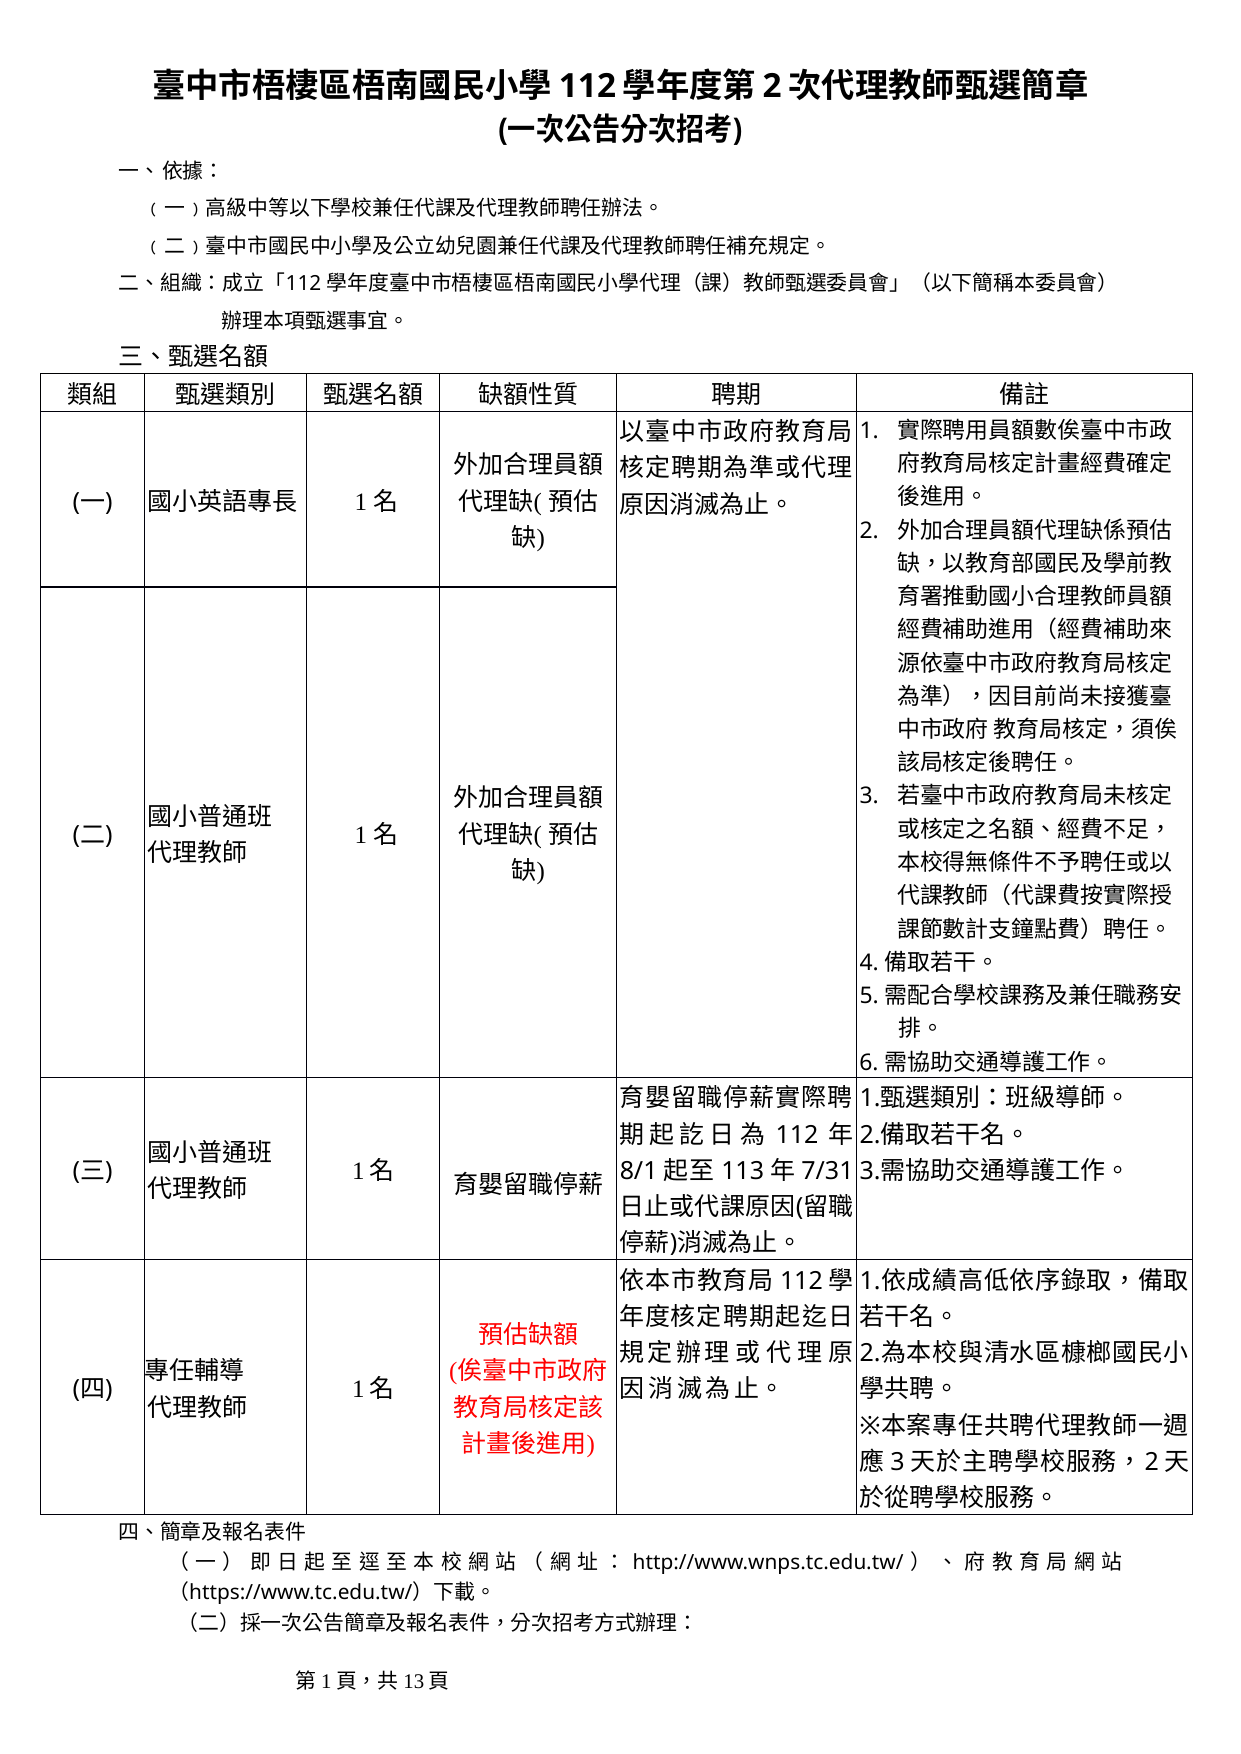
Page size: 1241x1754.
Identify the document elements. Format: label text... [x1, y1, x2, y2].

table_header 甄選名額 [307, 374, 439, 411]
table_cell 國小英語專長 [145, 412, 306, 586]
table_header 備註 [857, 374, 1192, 411]
table_cell 國小普通班 代理教師 [145, 1078, 306, 1259]
text ﹙二﹚臺中市國民中小學及公立幼兒園兼任代課及代理教師聘任補充規定。 [143, 223, 1122, 261]
table_cell 實際聘用員額數俟臺中市政府教育局核定計畫經費確定後進用。 外加合理員額代理缺係預估缺，以教育部國民及學前教育署推動國小合理教師員額經費補助進用（經費補助來源依臺中市政府教育局核定為準），因目前尚未接獲臺中市政府 教育局核定，須俟該局核定後聘任。 若臺中市政府教育局未核定或核定之名額、經費不足，本校得無條件不予聘任或以代課教師（代課費按實際授課節數計支鐘點費）聘任。 4. 備取若干。 5. 需配合學校課務及兼任職務安排。 6. 需協助交通導護工作。 [857, 412, 1192, 1077]
text 二、組織：成立「112 學年度臺中市梧棲區梧南國民小學代理（課）教師甄選委員會」（以下簡稱本委員會）辦理本項甄選事宜。 [118, 261, 1122, 336]
text 三、甄選名額 [118, 336, 1122, 373]
text (一次公告分次招考) [118, 107, 1122, 148]
text （二）採一次公告簡章及報名表件，分次招考方式辦理： [168, 1606, 1122, 1636]
table_cell (一) [41, 412, 144, 586]
table_cell 依本市教育局112學年度核定聘期起迄日規定辦理或代理原因消滅為止。 [617, 1260, 856, 1514]
table_cell 1.依成績高低依序錄取，備取若干名。 2.為本校與清水區槺榔國民小學共聘。 ※本案專任共聘代理教師一週應3天於主聘學校服務，2天於從聘學校服務。 [857, 1260, 1192, 1514]
table_cell (四) [41, 1260, 144, 1514]
table_cell 1.甄選類別：班級導師。 2.備取若干名。 3.需協助交通導護工作。 [857, 1078, 1192, 1259]
table_cell 預估缺額 (俟臺中市政府教育局核定該計畫後進用) [440, 1260, 616, 1514]
table_header 甄選類別 [145, 374, 306, 411]
list 依據： [118, 148, 1122, 186]
table_cell 以臺中市政府教育局核定聘期為準或代理原因消滅為止。 [617, 412, 856, 1077]
table_cell 1 名 [307, 412, 439, 586]
table_cell 外加合理員額 代理缺( 預估缺) [440, 588, 616, 1077]
table_cell 1名 [307, 1260, 439, 1514]
text ﹙一﹚高級中等以下學校兼任代課及代理教師聘任辦法。 [143, 186, 1122, 223]
text 臺中市梧棲區梧南國民小學112學年度第2次代理教師甄選簡章 [118, 59, 1122, 107]
table_cell 1 名 [307, 588, 439, 1077]
table_cell (三) [41, 1078, 144, 1259]
table_cell 1名 [307, 1078, 439, 1259]
table_header 聘期 [617, 374, 856, 411]
text 四、簡章及報名表件 （一）即日起至逕至本校網站（網址：http://www.wnps.tc.edu.tw/）、府教育局網站 （https://www.tc.edu.tw/）下載。 [118, 1515, 1122, 1606]
table_cell 育嬰留職停薪實際聘期起訖日為112年8/1起至113年7/31日止或代課原因(留職停薪)消滅為止。 [617, 1078, 856, 1259]
table_cell 育嬰留職停薪 [440, 1078, 616, 1259]
table_header 缺額性質 [440, 374, 616, 411]
table_cell (二) [41, 588, 144, 1077]
table_header 類組 [41, 374, 144, 411]
table_cell 國小普通班 代理教師 [145, 588, 306, 1077]
table_cell 專任輔導 代理教師 [145, 1260, 306, 1514]
table_cell 外加合理員額 代理缺( 預估缺) [440, 412, 616, 586]
